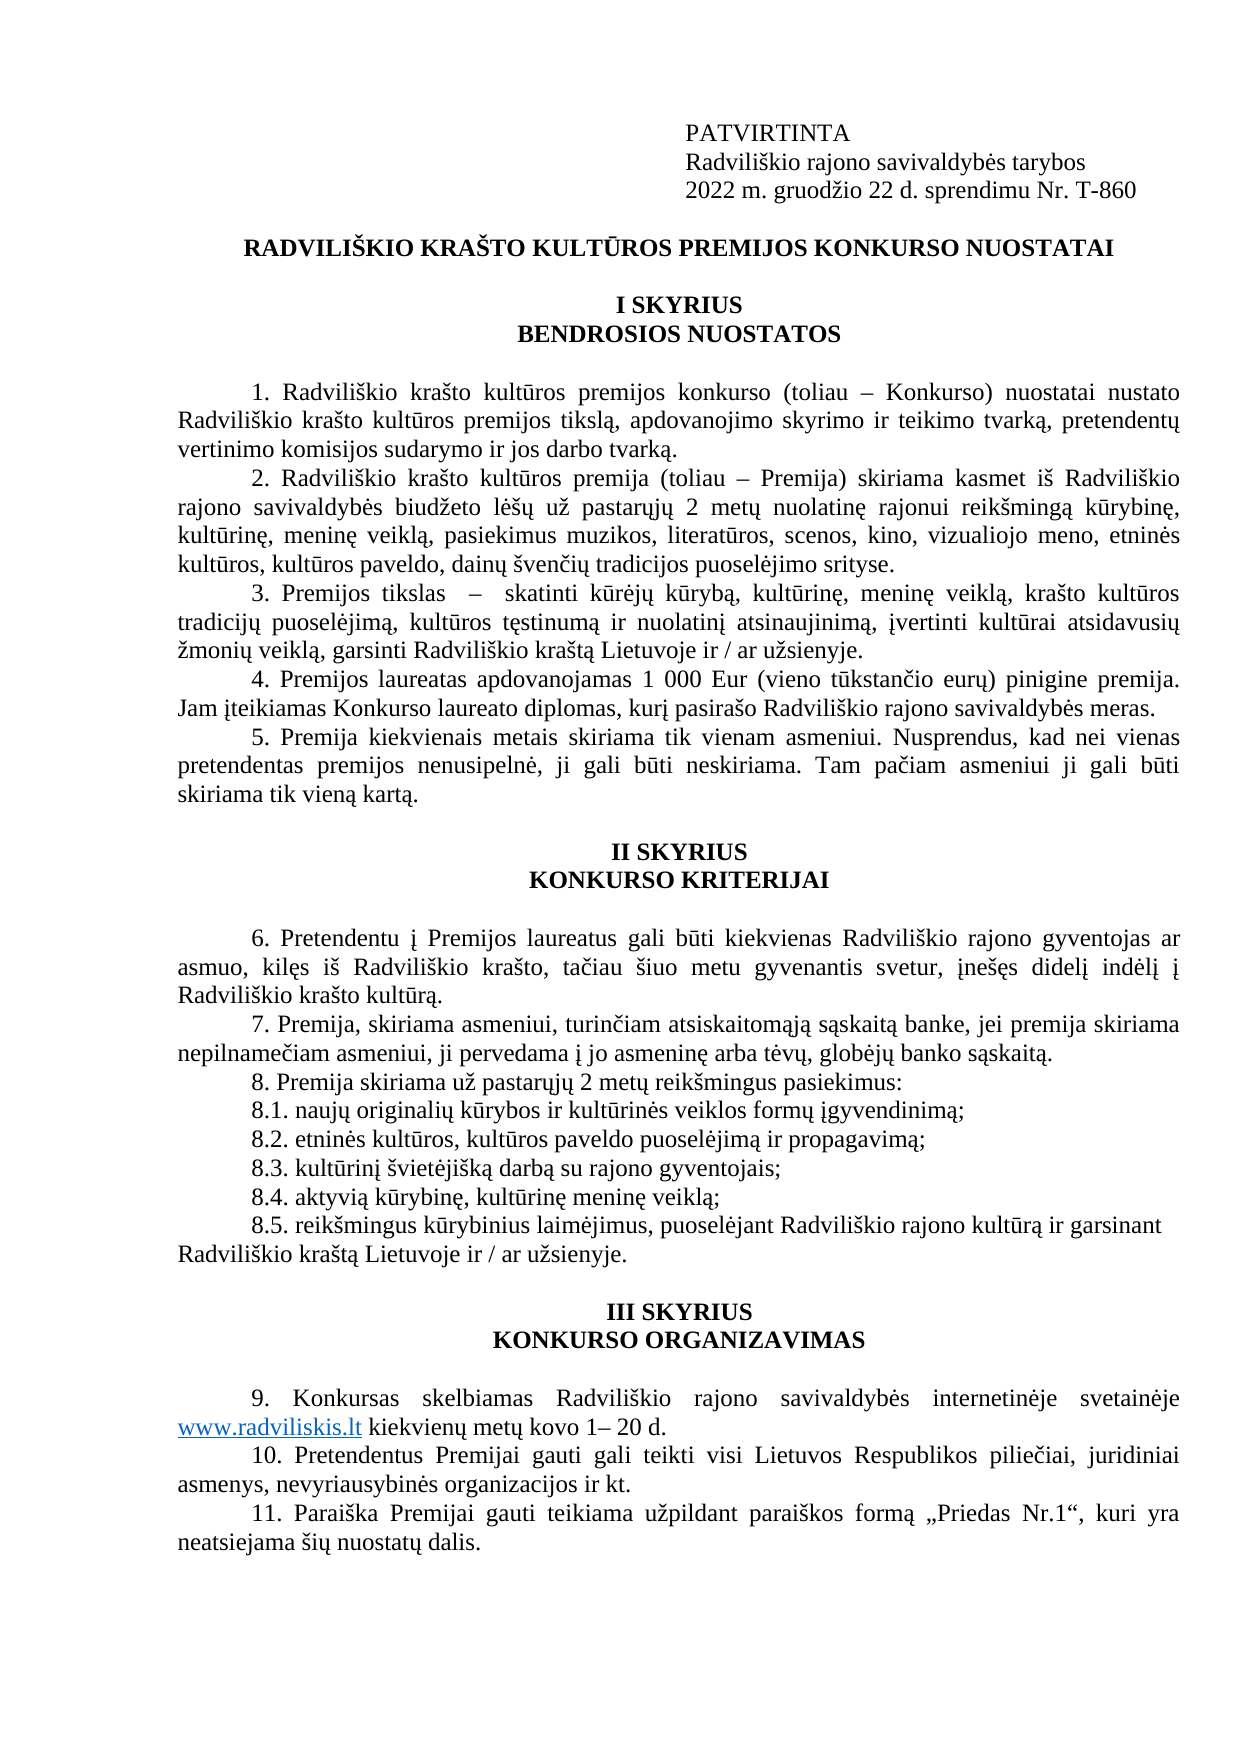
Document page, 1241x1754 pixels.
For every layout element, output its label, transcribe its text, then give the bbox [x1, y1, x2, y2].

text 11. Paraiška Premijai gauti teikiama užpildant paraiškos formą „Priedas Nr.1“, kuri yra neatsiejama šių nuostatų dalis. [177, 1498, 1181, 1556]
text KONKURSO KRITERIJAI [177, 866, 1181, 894]
text 8.5. reikšmingus kūrybinius laimėjimus, puoselėjant Radviliškio rajono kultūrą ir garsinant [177, 1211, 1181, 1239]
text 1. Radviliškio krašto kultūros premijos konkurso (toliau – Konkurso) nuostatai nustato Radviliškio krašto kultūros premijos tikslą, apdovanojimo skyrimo ir teikimo tvarką, pretendentų vertinimo komisijos sudarymo ir jos darbo tvarką. [177, 377, 1181, 463]
text 2022 m. gruodžio 22 d. sprendimu Nr. T-860 [177, 176, 1181, 204]
text 6. Pretendentu į Premijos laureatus gali būti kiekvienas Radviliškio rajono gyventojas ar asmuo, kilęs iš Radviliškio krašto, tačiau šiuo metu gyvenantis svetur, įnešęs didelį indėlį į Radviliškio krašto kultūrą. [177, 923, 1181, 1009]
text 8.2. etninės kultūros, kultūros paveldo puoselėjimą ir propagavimą; [177, 1124, 1181, 1153]
text 10. Pretendentus Premijai gauti gali teikti visi Lietuvos Respublikos piliečiai, juridiniai asmenys, nevyriausybinės organizacijos ir kt. [177, 1441, 1181, 1498]
text 3. Premijos tikslas – skatinti kūrėjų kūrybą, kultūrinę, meninę veiklą, krašto kultūros tradicijų puoselėjimą, kultūros tęstinumą ir nuolatinį atsinaujinimą, įvertinti kultūrai atsidavusių žmonių veiklą, garsinti Radviliškio kraštą Lietuvoje ir / ar užsienyje. [177, 578, 1181, 664]
text KONKURSO ORGANIZAVIMAS [177, 1326, 1181, 1354]
text 7. Premija, skiriama asmeniui, turinčiam atsiskaitomąją sąskaitą banke, jei premija skiriama nepilnamečiam asmeniui, ji pervedama į jo asmeninę arba tėvų, globėjų banko sąskaitą. [177, 1009, 1181, 1067]
text II SKYRIUS [177, 837, 1181, 866]
text 2. Radviliškio krašto kultūros premija (toliau – Premija) skiriama kasmet iš Radviliškio rajono savivaldybės biudžeto lėšų už pastarųjų 2 metų nuolatinę rajonui reikšmingą kūrybinę, kultūrinę, meninę veiklą, pasiekimus muzikos, literatūros, scenos, kino, vizualiojo meno, etninės kultūros, kultūros paveldo, dainų švenčių tradicijos puoselėjimo srityse. [177, 463, 1181, 578]
text 8.4. aktyvią kūrybinę, kultūrinę meninę veiklą; [177, 1182, 1181, 1211]
text 8.1. naujų originalių kūrybos ir kultūrinės veiklos formų įgyvendinimą; [177, 1096, 1181, 1124]
text III SKYRIUS [177, 1297, 1181, 1326]
text Radviliškio kraštą Lietuvoje ir / ar užsienyje. [177, 1239, 1181, 1268]
text Radviliškio rajono savivaldybės tarybos [177, 147, 1181, 176]
text 9. Konkursas skelbiamas Radviliškio rajono savivaldybės internetinėje svetainėje www.radviliskis.lt kiekvienų metų kovo 1– 20 d. [177, 1383, 1181, 1441]
text RADVILIŠKIO KRAŠTO KULTŪROS PREMIJOS KONKURSO NUOSTATAI [177, 233, 1181, 262]
text 8. Premija skiriama už pastarųjų 2 metų reikšmingus pasiekimus: [177, 1067, 1181, 1096]
text I SKYRIUS [177, 291, 1181, 319]
text PATVIRTINTA [177, 118, 1181, 147]
text 5. Premija kiekvienais metais skiriama tik vienam asmeniui. Nusprendus, kad nei vienas pretendentas premijos nenusipelnė, ji gali būti neskiriama. Tam pačiam asmeniui ji gali būti skiriama tik vieną kartą. [177, 722, 1181, 808]
text BENDROSIOS NUOSTATOS [177, 319, 1181, 348]
text 4. Premijos laureatas apdovanojamas 1 000 Eur (vieno tūkstančio eurų) pinigine premija. Jam įteikiamas Konkurso laureato diplomas, kurį pasirašo Radviliškio rajono savivaldybės meras. [177, 664, 1181, 722]
text 8.3. kultūrinį švietėjišką darbą su rajono gyventojais; [177, 1153, 1181, 1182]
